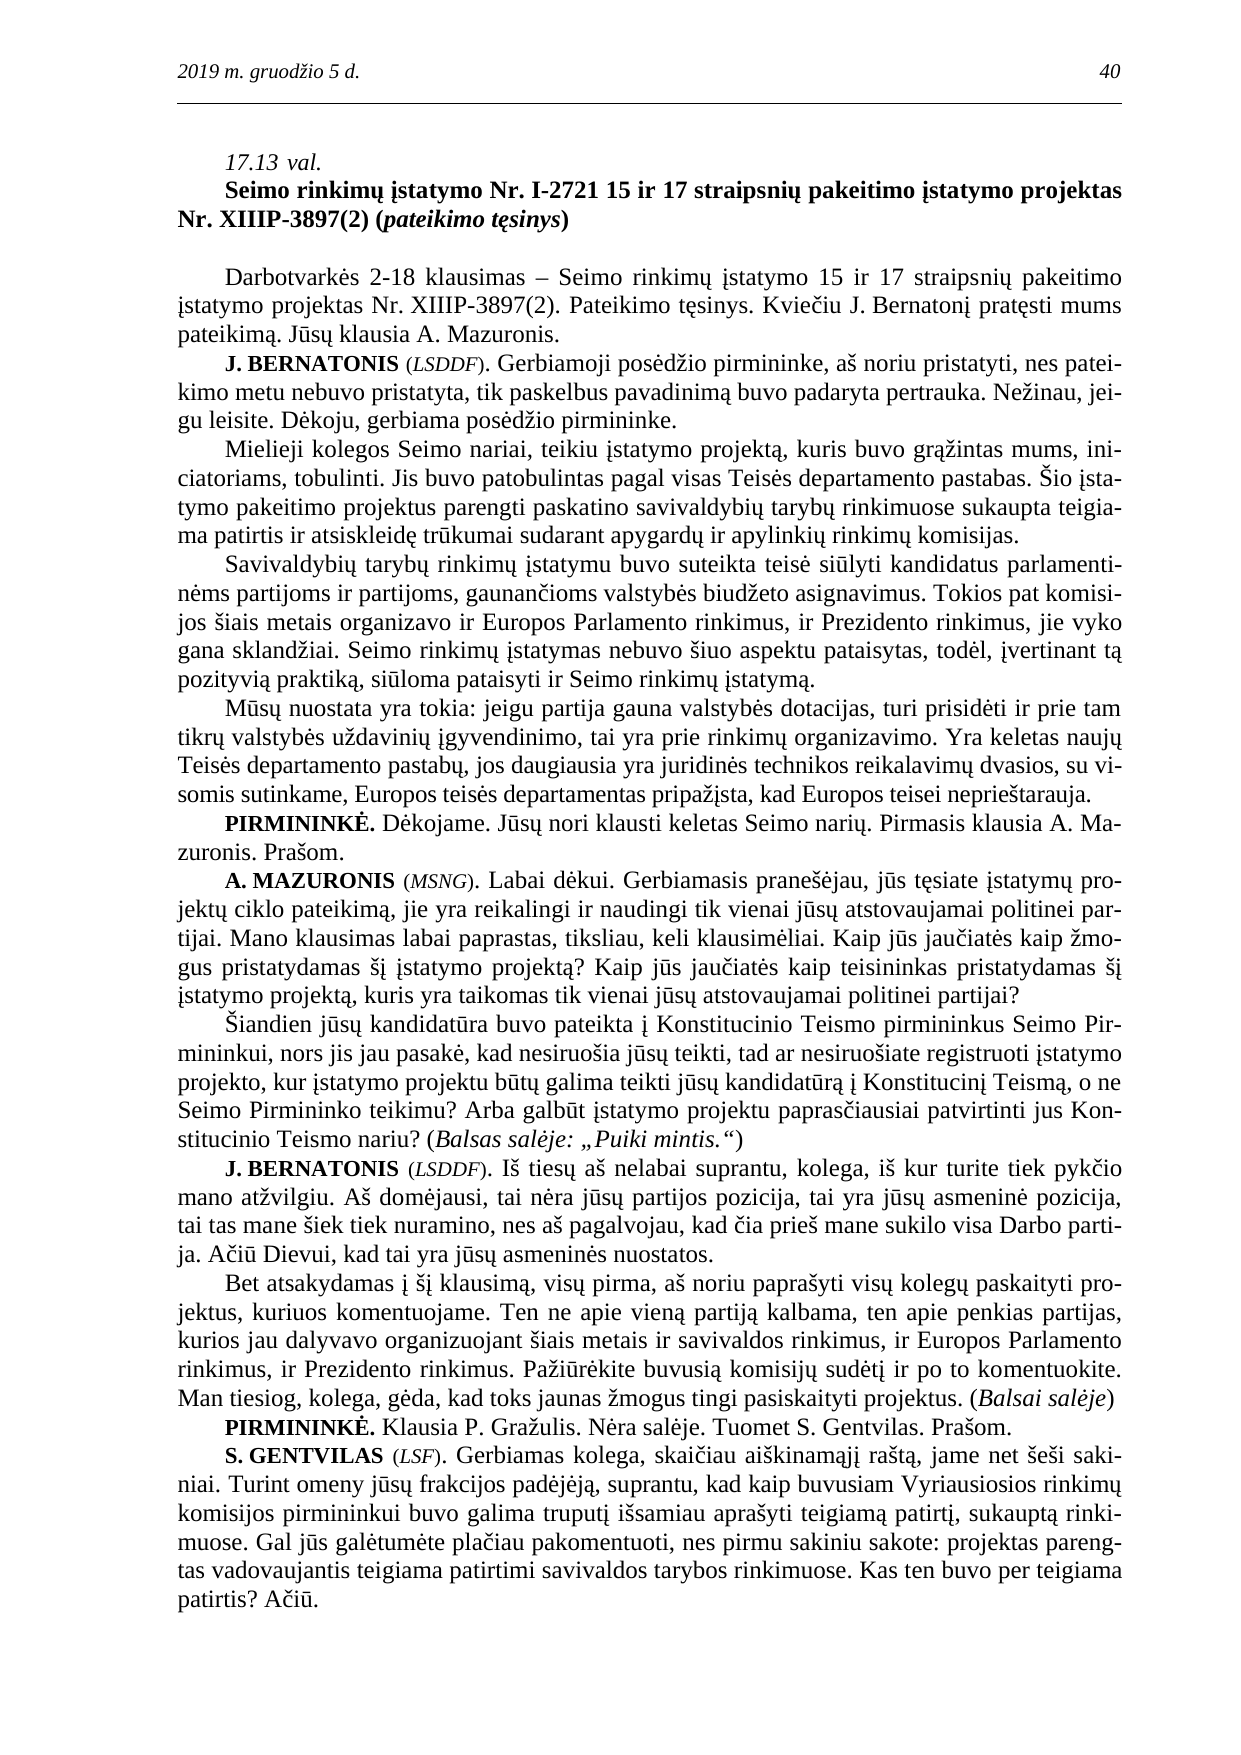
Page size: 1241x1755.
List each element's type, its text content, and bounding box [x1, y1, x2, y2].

text S. GENTVILAS (LSF). Ger­bia­mas ko­le­ga, skai­čiau aiš­ki­na­mą­jį raš­tą, ja­me net še­ši sa­ki­niai. Tu­rint ome­ny jū­sų frak­ci­jos pa­dė­jė­ją, su­pran­tu, kad kaip bu­vu­siam Vy­riau­sio­sios rin­ki­mų ko­mi­si­jos pir­mi­nin­kui bu­vo ga­li­ma tru­pu­tį iš­sa­miau ap­ra­šy­ti tei­gia­mą pa­tir­tį, su­kaup­tą rin­ki­muo­se. Gal jūs ga­lė­tu­mė­te pla­čiau pa­ko­men­tuo­ti, nes pir­mu sa­ki­niu sa­ko­te: pro­jek­tas pa­reng­tas va­do­vau­jan­tis tei­gia­ma pa­tir­ti­mi sa­vi­val­dos ta­ry­bos rin­ki­muo­se. Kas ten bu­vo per tei­gia­ma pa­tir­tis? Ačiū. [177, 1440, 1122, 1613]
text J. BERNATONIS (LSDDF). Ger­bia­mo­ji po­sė­džio pir­mi­nin­ke, aš no­riu pri­sta­ty­ti, nes pa­tei­ki­mo me­tu ne­bu­vo pri­sta­ty­ta, tik pa­skel­bus pa­va­di­ni­mą bu­vo pa­da­ry­ta per­trau­ka. Ne­ži­nau, jei­gu lei­si­te. Dė­ko­ju, ger­bia­ma po­sė­džio pir­mi­nin­ke. [177, 348, 1122, 434]
text PIRMININKĖ. Dė­ko­ja­me. Jū­sų no­ri klaus­ti ke­le­tas Sei­mo na­rių. Pir­ma­sis klau­sia A. Ma­zu­ro­nis. Pra­šom. [177, 808, 1122, 865]
text Dar­bo­tvarkės 2-18 klau­si­mas – Sei­mo rin­ki­mų įsta­ty­mo 15 ir 17 straips­nių pa­kei­ti­mo įsta­ty­mo pro­jek­tas Nr. XIIIP-3897(2). Pa­tei­ki­mo tę­si­nys. Kvie­čiu J. Ber­na­to­nį pra­tęs­ti mums pa­tei­ki­mą. Jū­sų klau­sia A. Ma­zu­ro­nis. [177, 262, 1122, 348]
text Šian­dien jū­sų kan­di­da­tū­ra bu­vo pa­teik­ta į Kon­sti­tu­ci­nio Teis­mo pir­mi­nin­kus Sei­mo Pir­mi­nin­kui, nors jis jau pa­sa­kė, kad ne­si­ruo­šia jū­sų teik­ti, tad ar ne­si­ruo­šia­te re­gist­ruo­ti įsta­ty­mo pro­jek­to, kur įsta­ty­mo pro­jek­tu bū­tų ga­li­ma teik­ti jū­sų kan­di­da­tū­rą į Kon­sti­tu­ci­nį Teis­mą, o ne Sei­mo Pir­mi­nin­ko tei­ki­mu? Ar­ba gal­būt įsta­ty­mo pro­jek­tu pa­pras­čiau­siai pa­tvir­tin­ti jus Kon­sti­tu­ci­nio Teis­mo na­riu? (Bal­sas sa­lė­je: „Pui­ki min­tis.“) [177, 1009, 1122, 1153]
text A. MAZURONIS (MSNG). La­bai dė­kui. Ger­bia­ma­sis pra­ne­šė­jau, jūs tę­sia­te įsta­ty­mų pro­jek­tų cik­lo pa­tei­ki­mą, jie yra rei­ka­lin­gi ir nau­din­gi tik vie­nai jū­sų at­sto­vau­ja­mai po­li­ti­nei par­ti­jai. Ma­no klau­si­mas la­bai pa­pras­tas, tiks­liau, ke­li klau­si­mė­liai. Kaip jūs jau­čia­tės kaip žmo­gus pri­sta­ty­da­mas šį įsta­ty­mo pro­jek­tą? Kaip jūs jau­čia­tės kaip tei­si­nin­kas pri­sta­ty­da­mas šį įsta­ty­mo pro­jek­tą, ku­ris yra tai­ko­mas tik vie­nai jū­sų at­sto­vau­ja­mai po­li­ti­nei par­ti­jai? [177, 865, 1122, 1009]
text Mū­sų nuo­sta­ta yra to­kia: jei­gu par­ti­ja gau­na vals­ty­bės do­ta­ci­jas, tu­ri pri­si­dė­ti ir prie tam tik­rų vals­ty­bės už­da­vi­nių įgy­ven­di­ni­mo, tai yra prie rin­ki­mų or­ga­ni­za­vi­mo. Yra ke­le­tas nau­jų Tei­sės de­par­ta­men­to pa­sta­bų, jos dau­giau­sia yra ju­ri­di­nės tech­ni­kos rei­ka­la­vi­mų dva­sios, su vi­so­mis su­tin­ka­me, Eu­ro­pos tei­sės de­par­ta­men­tas pri­pa­žįs­ta, kad Eu­ro­pos tei­sei ne­pri­eš­ta­rau­ja. [177, 693, 1122, 808]
text Sei­mo rin­ki­mų įsta­ty­mo Nr. I-2721 15 ir 17 straips­nių pa­kei­ti­mo įsta­ty­mo pro­jek­tas Nr. XIIIP-3897(2) (pa­tei­ki­mo tę­si­nys) [177, 175, 1122, 233]
text PIRMININKĖ. Klau­sia P. Gra­žu­lis. Nė­ra sa­lė­je. Tuo­met S. Gent­vi­las. Pra­šom. [177, 1412, 1122, 1440]
text Mie­lie­ji ko­le­gos Sei­mo na­riai, tei­kiu įsta­ty­mo pro­jek­tą, ku­ris bu­vo grą­žin­tas mums, ini­cia­to­riams, to­bu­lin­ti. Jis bu­vo pa­to­bu­lin­tas pa­gal vi­sas Tei­sės de­par­ta­men­to pa­sta­bas. Šio įsta­ty­mo pa­kei­ti­mo pro­jek­tus pa­reng­ti pa­ska­ti­no sa­vi­val­dy­bių ta­ry­bų rin­ki­muo­se su­kaup­ta tei­gia­ma pa­tir­tis ir at­si­sklei­dę trū­ku­mai su­da­rant apy­gar­dų ir apy­lin­kių rin­ki­mų ko­mi­si­jas. [177, 434, 1122, 549]
text 17.13 val. [224, 148, 1122, 175]
text J. BERNATONIS (LSDDF). Iš tie­sų aš ne­la­bai su­pran­tu, ko­le­ga, iš kur tu­ri­te tiek pyk­čio ma­no at­žvil­giu. Aš do­mė­jau­si, tai nė­ra jū­sų par­ti­jos po­zi­ci­ja, tai yra jū­sų as­me­ni­nė po­zi­ci­ja, tai tas ma­ne šiek tiek nu­ra­mi­no, nes aš pa­gal­vo­jau, kad čia prieš ma­ne su­ki­lo vi­sa Dar­bo par­ti­ja. Ačiū Die­vui, kad tai yra jū­sų as­me­ni­nės nuo­sta­tos. [177, 1153, 1122, 1268]
text Bet at­sa­ky­da­mas į šį klau­si­mą, vi­sų pir­ma, aš no­riu pa­pra­šy­ti vi­sų ko­le­gų pa­skai­ty­ti pro­jek­tus, ku­riuos ko­men­tuo­ja­me. Ten ne apie vie­ną par­ti­ją kal­ba­ma, ten apie pen­kias par­ti­jas, ku­rios jau da­ly­va­vo or­ga­ni­zuo­jant šiais me­tais ir sa­vi­val­dos rin­ki­mus, ir Eu­ro­pos Par­la­men­to rin­ki­mus, ir Pre­zi­den­to rin­ki­mus. Pa­­žiū­rė­ki­te bu­vu­sią ko­mi­si­jų su­dė­tį ir po to ko­men­tuo­ki­te. Man tie­siog, ko­le­ga, gė­da, kad toks jau­nas žmo­gus tin­gi pa­si­skai­ty­ti pro­jek­tus. (Bal­sai sa­lė­je) [177, 1268, 1122, 1412]
text Sa­vi­val­dy­bių ta­ry­bų rin­ki­mų įsta­ty­mu bu­vo su­teik­ta tei­sė siū­ly­ti kan­di­da­tus par­la­men­ti­nėms par­ti­joms ir par­ti­joms, gau­nan­čioms vals­ty­bės biu­dže­to asig­na­vi­mus. To­kios pat ko­mi­si­jos šiais me­tais or­ga­ni­za­vo ir Eu­ro­pos Par­la­men­to rin­ki­mus, ir Pre­zi­den­to rin­ki­mus, jie vy­ko ga­na sklan­džiai. Sei­mo rin­ki­mų įsta­ty­mas ne­bu­vo šiuo as­pek­tu pa­tai­sy­tas, to­dėl, įver­ti­nant tą po­zi­ty­vią prak­ti­ką, siū­lo­ma pa­tai­sy­ti ir Sei­mo rin­ki­mų įsta­ty­mą. [177, 549, 1122, 693]
